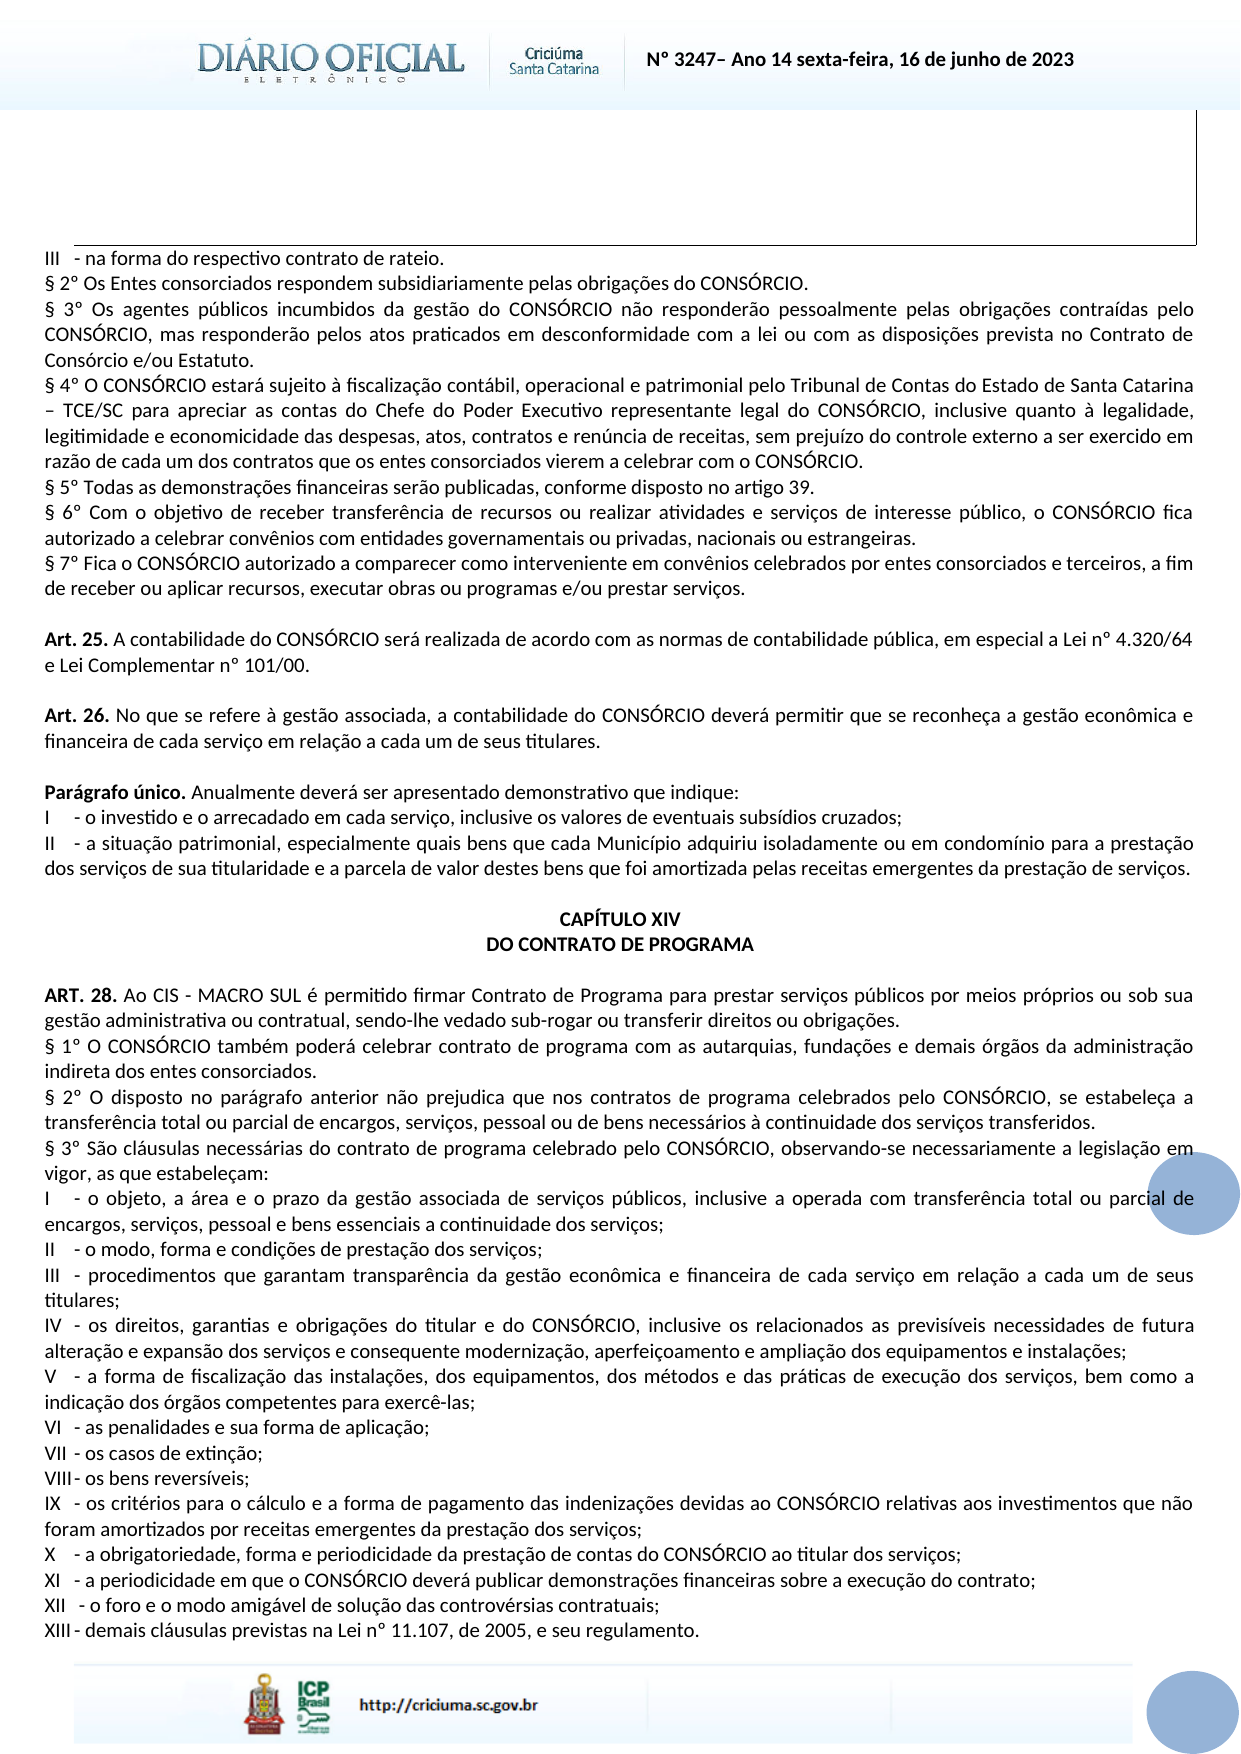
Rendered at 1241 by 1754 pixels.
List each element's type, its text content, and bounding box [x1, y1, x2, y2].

list - na forma do respectivo contrato de rateio. [44, 245, 1196, 271]
text Art. 25. A contabilidade do CONSÓRCIO será realizada de acordo com as normas de contabilidade pública, em especial a Lei nº 4.320/64 e Lei Complementar nº 101/00. [44, 626, 1196, 677]
text § 6º Com o objetivo de receber transferência de recursos ou realizar atividades e serviços de interesse público, o CONSÓRCIO fica autorizado a celebrar convênios com entidades governamentais ou privadas, nacionais ou estrangeiras. [44, 499, 1196, 550]
list - os bens reversíveis; [44, 1465, 1196, 1491]
list - a situação patrimonial, especialmente quais bens que cada Município adquiriu isoladamente ou em condomínio para a prestação dos serviços de sua titularidade e a parcela de valor destes bens que foi amortizada pelas receitas emergentes da prestação de serviços. [44, 830, 1196, 881]
text § 3º São cláusulas necessárias do contrato de programa celebrado pelo CONSÓRCIO, observando-se necessariamente a legislação em vigor, as que estabeleçam: [44, 1135, 1196, 1186]
list - demais cláusulas previstas na Lei nº 11.107, de 2005, e seu regulamento. [44, 1618, 1196, 1643]
list - a obrigatoriedade, forma e periodicidade da prestação de contas do CONSÓRCIO ao titular dos serviços; [44, 1541, 1196, 1567]
list - as penalidades e sua forma de aplicação; [44, 1414, 1196, 1440]
list - a periodicidade em que o CONSÓRCIO deverá publicar demonstrações financeiras sobre a execução do contrato; [44, 1567, 1196, 1592]
list - o objeto, a área e o prazo da gestão associada de serviços públicos, inclusive a operada com transferência total ou parcial de encargos, serviços, pessoal e bens essenciais a continuidade dos serviços; [44, 1186, 1193, 1236]
list - a forma de fiscalização das instalações, dos equipamentos, dos métodos e das práticas de execução dos serviços, bem como a indicação dos órgãos competentes para exercê-las; [44, 1363, 1196, 1414]
text § 5º Todas as demonstrações financeiras serão publicadas, conforme disposto no artigo 39. [44, 474, 1196, 499]
text DO CONTRATO DE PROGRAMA [44, 931, 1196, 957]
list - o modo, forma e condições de prestação dos serviços; [44, 1236, 1196, 1262]
list - procedimentos que garantam transparência da gestão econômica e financeira de cada serviço em relação a cada um de seus titulares; [44, 1262, 1196, 1313]
text § 1º O CONSÓRCIO também poderá celebrar contrato de programa com as autarquias, fundações e demais órgãos da administração indireta dos entes consorciados. [44, 1033, 1196, 1084]
text Art. 26. No que se refere à gestão associada, a contabilidade do CONSÓRCIO deverá permitir que se reconheça a gestão econômica e financeira de cada serviço em relação a cada um de seus titulares. [44, 703, 1196, 753]
text CAPÍTULO XIV [44, 906, 1196, 931]
text § 2º O disposto no parágrafo anterior não prejudica que nos contratos de programa celebrados pelo CONSÓRCIO, se estabeleça a transferência total ou parcial de encargos, serviços, pessoal ou de bens necessários à continuidade dos serviços transferidos. [44, 1084, 1196, 1135]
list - o investido e o arrecadado em cada serviço, inclusive os valores de eventuais subsídios cruzados; [44, 804, 1196, 830]
list - o foro e o modo amigável de solução das controvérsias contratuais; [44, 1592, 1196, 1618]
text § 4º O CONSÓRCIO estará sujeito à fiscalização contábil, operacional e patrimonial pelo Tribunal de Contas do Estado de Santa Catarina – TCE/SC para apreciar as contas do Chefe do Poder Executivo representante legal do CONSÓRCIO, inclusive quanto à legalidade, legitimidade e economicidade das despesas, atos, contratos e renúncia de receitas, sem prejuízo do controle externo a ser exercido em razão de cada um dos contratos que os entes consorciados vierem a celebrar com o CONSÓRCIO. [44, 372, 1196, 474]
text § 3º Os agentes públicos incumbidos da gestão do CONSÓRCIO não responderão pessoalmente pelas obrigações contraídas pelo CONSÓRCIO, mas responderão pelos atos praticados em desconformidade com a lei ou com as disposições prevista no Contrato de Consórcio e/ou Estatuto. [44, 296, 1196, 372]
text § 2º Os Entes consorciados respondem subsidiariamente pelas obrigações do CONSÓRCIO. [44, 271, 1196, 296]
text ART. 28. Ao CIS - MACRO SUL é permitido firmar Contrato de Programa para prestar serviços públicos por meios próprios ou sob sua gestão administrativa ou contratual, sendo-lhe vedado sub-rogar ou transferir direitos ou obrigações. [44, 982, 1196, 1033]
list - os critérios para o cálculo e a forma de pagamento das indenizações devidas ao CONSÓRCIO relativas aos investimentos que não foram amortizados por receitas emergentes da prestação dos serviços; [44, 1491, 1196, 1541]
list - os casos de extinção; [44, 1440, 1196, 1465]
text Parágrafo único. Anualmente deverá ser apresentado demonstrativo que indique: [44, 779, 1196, 804]
text § 7º Fica o CONSÓRCIO autorizado a comparecer como interveniente em convênios celebrados por entes consorciados e terceiros, a fim de receber ou aplicar recursos, executar obras ou programas e/ou prestar serviços. [44, 550, 1196, 601]
list - os direitos, garantias e obrigações do titular e do CONSÓRCIO, inclusive os relacionados as previsíveis necessidades de futura alteração e expansão dos serviços e consequente modernização, aperfeiçoamento e ampliação dos equipamentos e instalações; [44, 1313, 1196, 1363]
